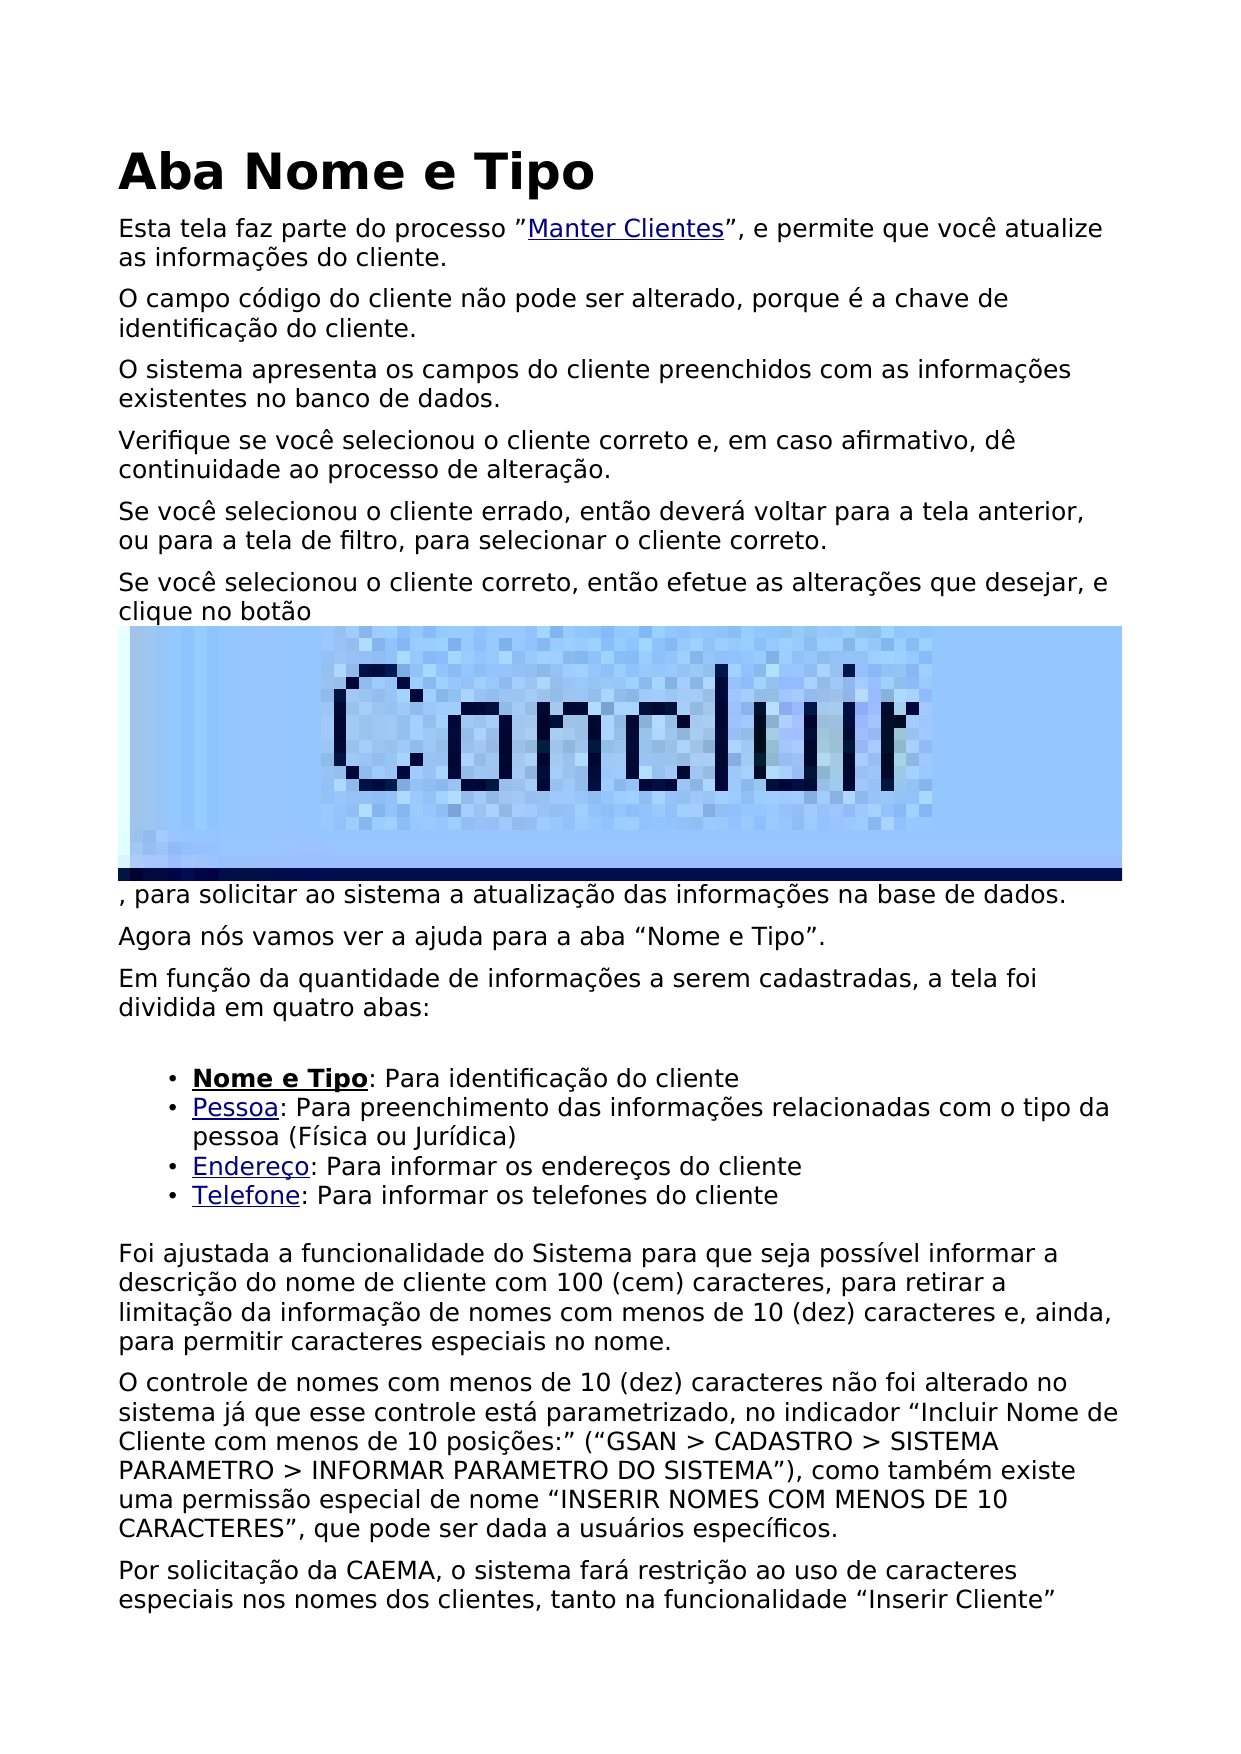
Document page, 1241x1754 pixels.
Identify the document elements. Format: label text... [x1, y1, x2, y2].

text Verifique se você selecionou o cliente correto e, em caso afirmativo, dê continuidade ao processo de alteração. [118, 426, 1122, 485]
text O controle de nomes com menos de 10 (dez) caracteres não foi alterado no sistema já que esse controle está parametrizado, no indicador “Incluir Nome de Cliente com menos de 10 posições:” (“GSAN > CADASTRO > SISTEMA PARAMETRO > INFORMAR PARAMETRO DO SISTEMA”), como também existe uma permissão especial de nome “INSERIR NOMES COM MENOS DE 10 CARACTERES”, que pode ser dada a usuários específicos. [118, 1369, 1122, 1544]
text Foi ajustada a funcionalidade do Sistema para que seja possível informar a descrição do nome de cliente com 100 (cem) caracteres, para retirar a limitação da informação de nomes com menos de 10 (dez) caracteres e, ainda, para permitir caracteres especiais no nome. [118, 1239, 1122, 1356]
subtitle Aba Nome e Tipo [118, 143, 1122, 201]
text Se você selecionou o cliente correto, então efetue as alterações que desejar, e clique no botão [118, 568, 1122, 626]
text Agora nós vamos ver a ajuda para a aba “Nome e Tipo”. [118, 922, 1122, 951]
text O campo código do cliente não pode ser alterado, porque é a chave de identificação do cliente. [118, 285, 1122, 343]
text , para solicitar ao sistema a atualização das informações na base de dados. [118, 881, 1122, 910]
text Em função da quantidade de informações a serem cadastradas, a tela foi dividida em quatro abas: [118, 964, 1122, 1022]
text O sistema apresenta os campos do cliente preenchidos com as informações existentes no banco de dados. [118, 356, 1122, 414]
text Por solicitação da CAEMA, o sistema fará restrição ao uso de caracteres especiais nos nomes dos clientes, tanto na funcionalidade “Inserir Cliente” [118, 1556, 1122, 1614]
picture [118, 626, 1123, 881]
list Nome e Tipo: Para identificação do cliente [177, 1064, 1122, 1093]
list Pessoa: Para preenchimento das informações relacionadas com o tipo da pessoa (Física ou Jurídica) [177, 1093, 1122, 1152]
text Esta tela faz parte do processo ”Manter Clientes”, e permite que você atualize as informações do cliente. [118, 214, 1122, 272]
list Endereço: Para informar os endereços do cliente [177, 1152, 1122, 1181]
text Se você selecionou o cliente errado, então deverá voltar para a tela anterior, ou para a tela de filtro, para selecionar o cliente correto. [118, 497, 1122, 556]
list Telefone: Para informar os telefones do cliente [177, 1181, 1122, 1210]
